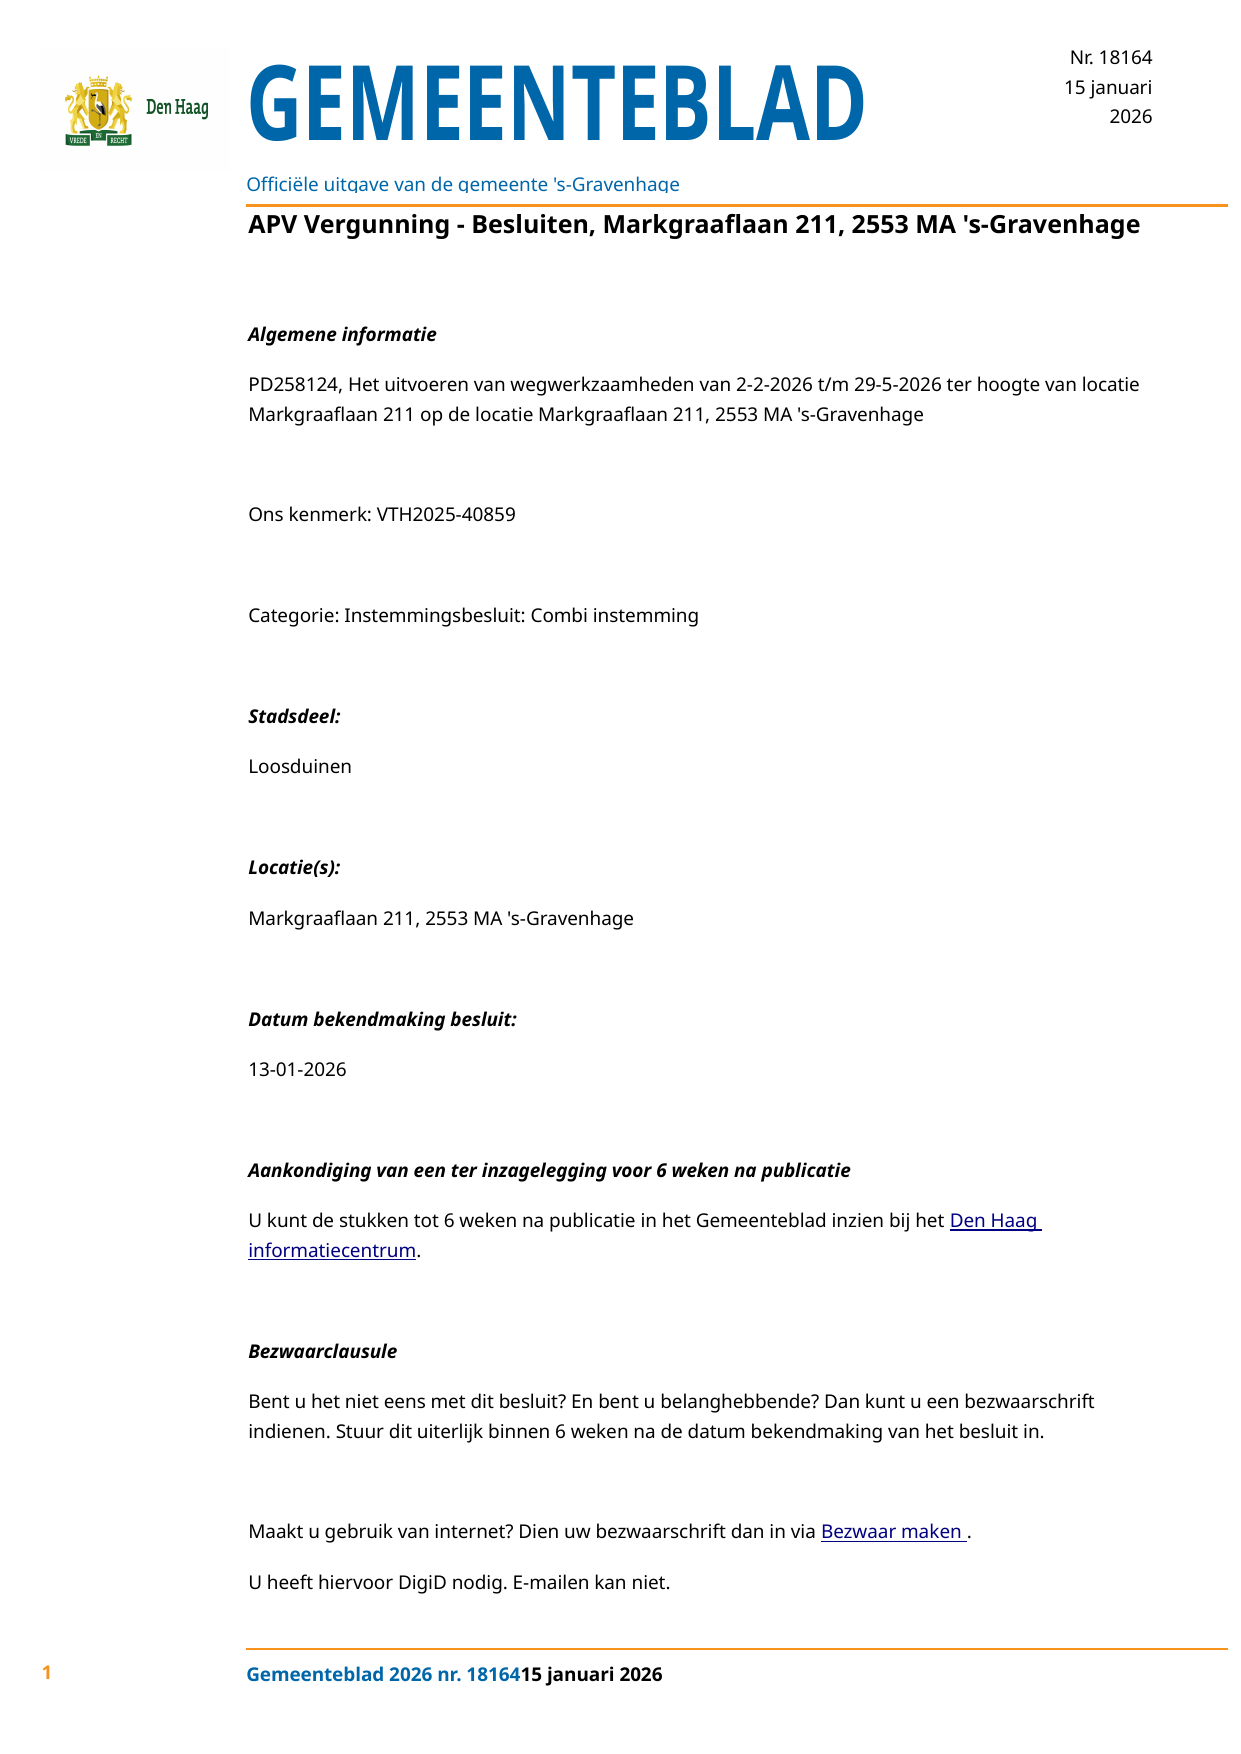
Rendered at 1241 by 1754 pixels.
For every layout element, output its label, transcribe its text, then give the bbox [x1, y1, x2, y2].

text Datum bekendmaking besluit: [248, 1006, 1152, 1031]
text Bent u het niet eens met dit besluit? En bent u belanghebbende? Dan kunt u een bezwaarschrift indienen. Stuur dit uiterlijk binnen 6 weken na de datum bekendmaking van het besluit in. [248, 1388, 1152, 1443]
text Categorie: Instemmingsbesluit: Combi instemming [248, 602, 1152, 628]
text Maakt u gebruik van internet? Dien uw bezwaarschrift dan in via Bezwaar maken . [248, 1519, 1152, 1544]
text Locatie(s): [248, 854, 1152, 880]
picture [41, 47, 231, 172]
text Markgraaflaan 211, 2553 MA 's-Gravenhage [248, 905, 1152, 931]
text U kunt de stukken tot 6 weken na publicatie in het Gemeenteblad inzien bij het Den Haag informatiecentrum. [248, 1207, 1152, 1263]
text PD258124, Het uitvoeren van wegwerkzaamheden van 2-2-2026 t/m 29-5-2026 ter hoogte van locatie Markgraaflaan 211 op de locatie Markgraaflaan 211, 2553 MA 's-Gravenhage [248, 371, 1152, 426]
text Aankondiging van een ter inzagelegging voor 6 weken na publicatie [248, 1157, 1152, 1183]
text Algemene informatie [248, 321, 1152, 346]
text APV Vergunning - Besluiten, Markgraaflaan 211, 2553 MA 's-Gravenhage [248, 207, 1152, 241]
text Bezwaarclausule [248, 1338, 1152, 1363]
text U heeft hiervoor DigiD nodig. E-mailen kan niet. [248, 1569, 1152, 1595]
text Stadsdeel: [248, 703, 1152, 729]
text 13-01-2026 [248, 1056, 1152, 1082]
text Ons kenmerk: VTH2025-40859 [248, 502, 1152, 527]
text Loosduinen [248, 754, 1152, 779]
